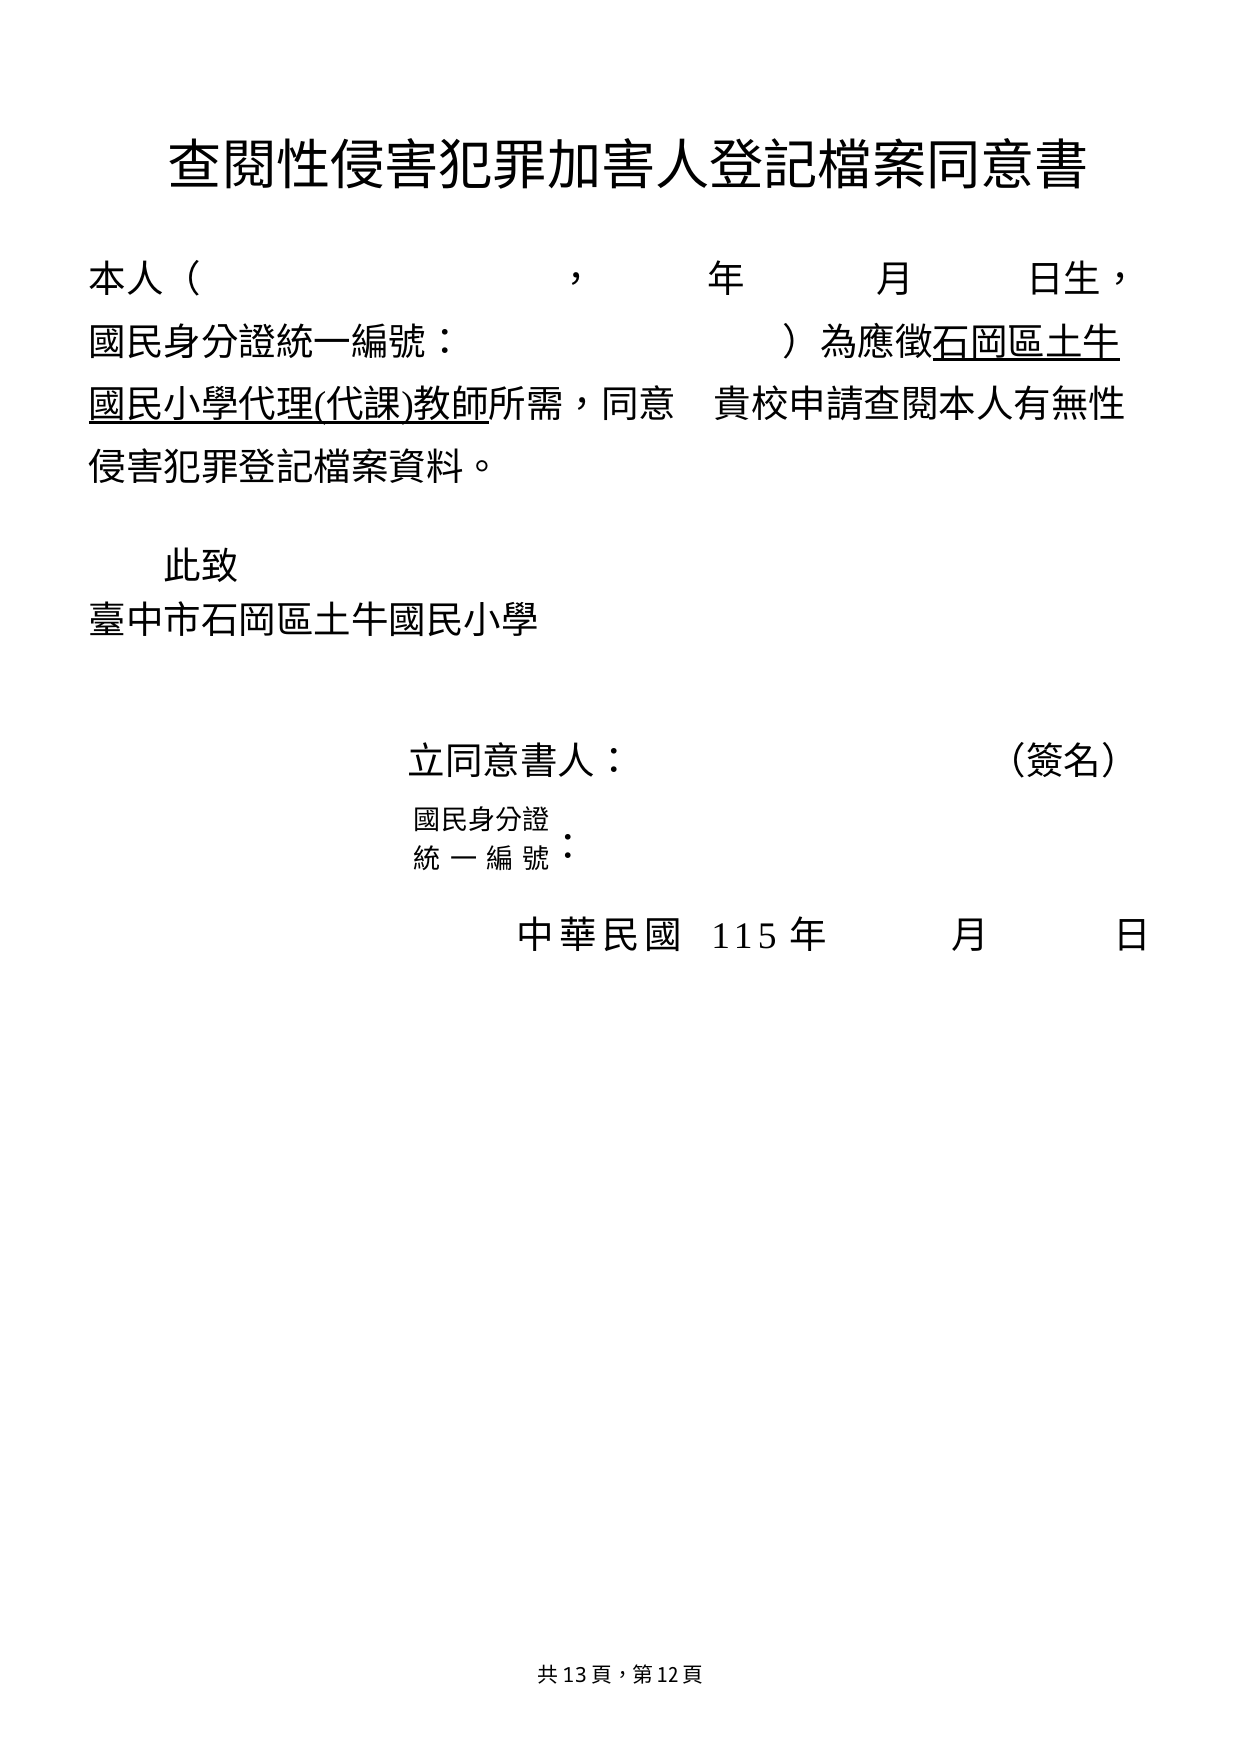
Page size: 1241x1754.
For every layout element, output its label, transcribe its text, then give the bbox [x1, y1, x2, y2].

text 國民身分證統一編號： [89, 798, 1152, 876]
text 立同意書人： （簽名） [89, 731, 1152, 785]
text 本人（ ， 年 月 日生，國民身分證統一編號： ）為應徵石岡區土牛國民小學代理(代課)教師所需，同意 貴校申請查閱本人有無性侵害犯罪登記檔案資料。 [89, 243, 1152, 493]
text 此致 [89, 536, 1152, 590]
text 臺中市石岡區土牛國民小學 [89, 590, 1152, 644]
text 中華民國 115年 月 日 [89, 905, 1152, 959]
text 查閱性侵害犯罪加害人登記檔案同意書 [89, 121, 1168, 200]
